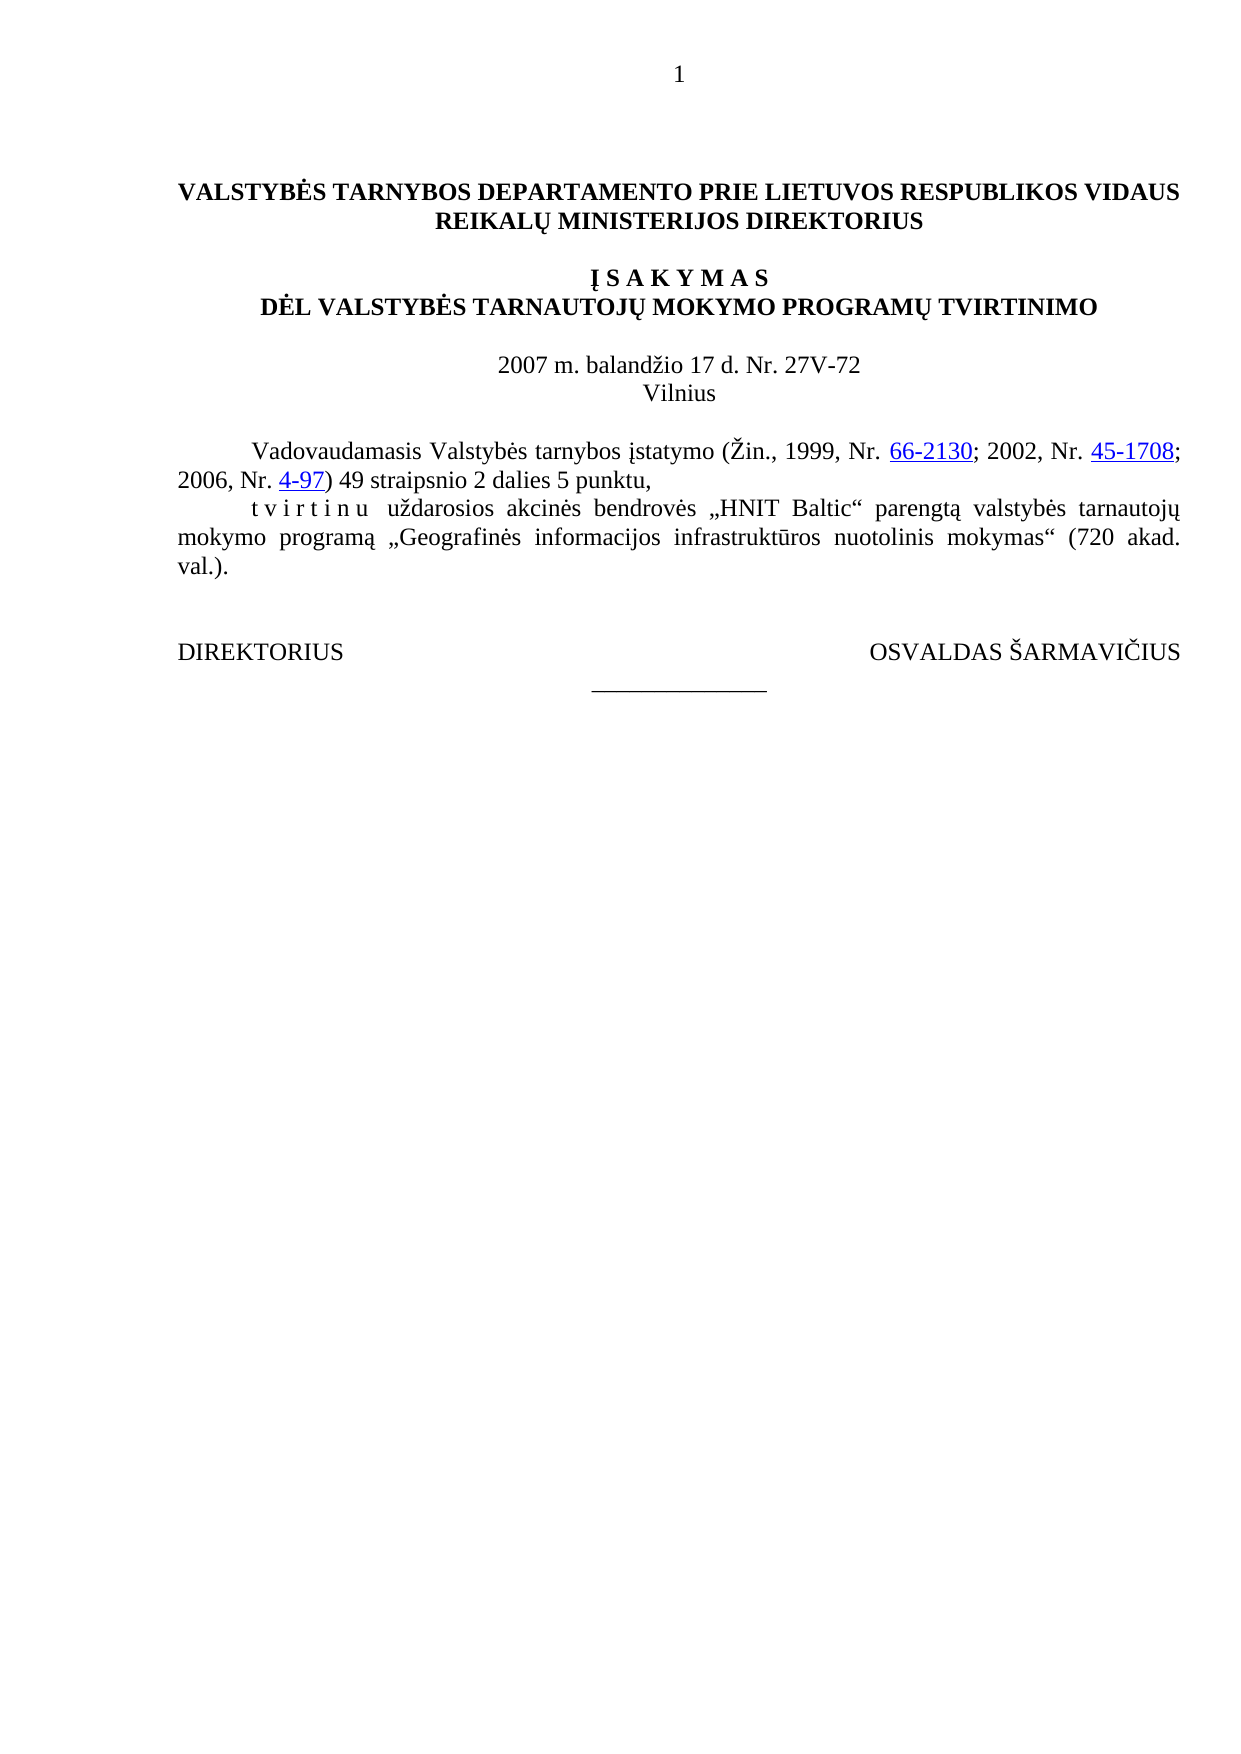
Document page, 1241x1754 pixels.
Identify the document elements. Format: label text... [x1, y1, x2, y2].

text ______________ [177, 666, 1181, 695]
text Vadovaudamasis Valstybės tarnybos įstatymo (Žin., 1999, Nr. 66-2130; 2002, Nr. 45-1708; 2006, Nr. 4-97) 49 straipsnio 2 dalies 5 punktu, [177, 436, 1181, 493]
text tvirtinu uždarosios akcinės bendrovės „HNIT Baltic“ parengtą valstybės tarnautojų mokymo programą „Geografinės informacijos infrastruktūros nuotolinis mokymas“ (720 akad. val.). [177, 493, 1181, 580]
text Vilnius [177, 378, 1181, 407]
text VALSTYBĖS TARNYBOS DEPARTAMENTO PRIE LIETUVOS RESPUBLIKOS VIDAUS REIKALŲ MINISTERIJOS DIREKTORIUS [177, 177, 1181, 235]
text DĖL VALSTYBĖS TARNAUTOJŲ MOKYMO PROGRAMŲ TVIRTINIMO [177, 292, 1181, 321]
text 2007 m. balandžio 17 d. Nr. 27V-72 [177, 350, 1181, 378]
text Į S A K Y M A S [177, 263, 1181, 292]
text DIREKTORIUS OSVALDAS ŠARMAVIČIUS [177, 637, 1181, 666]
